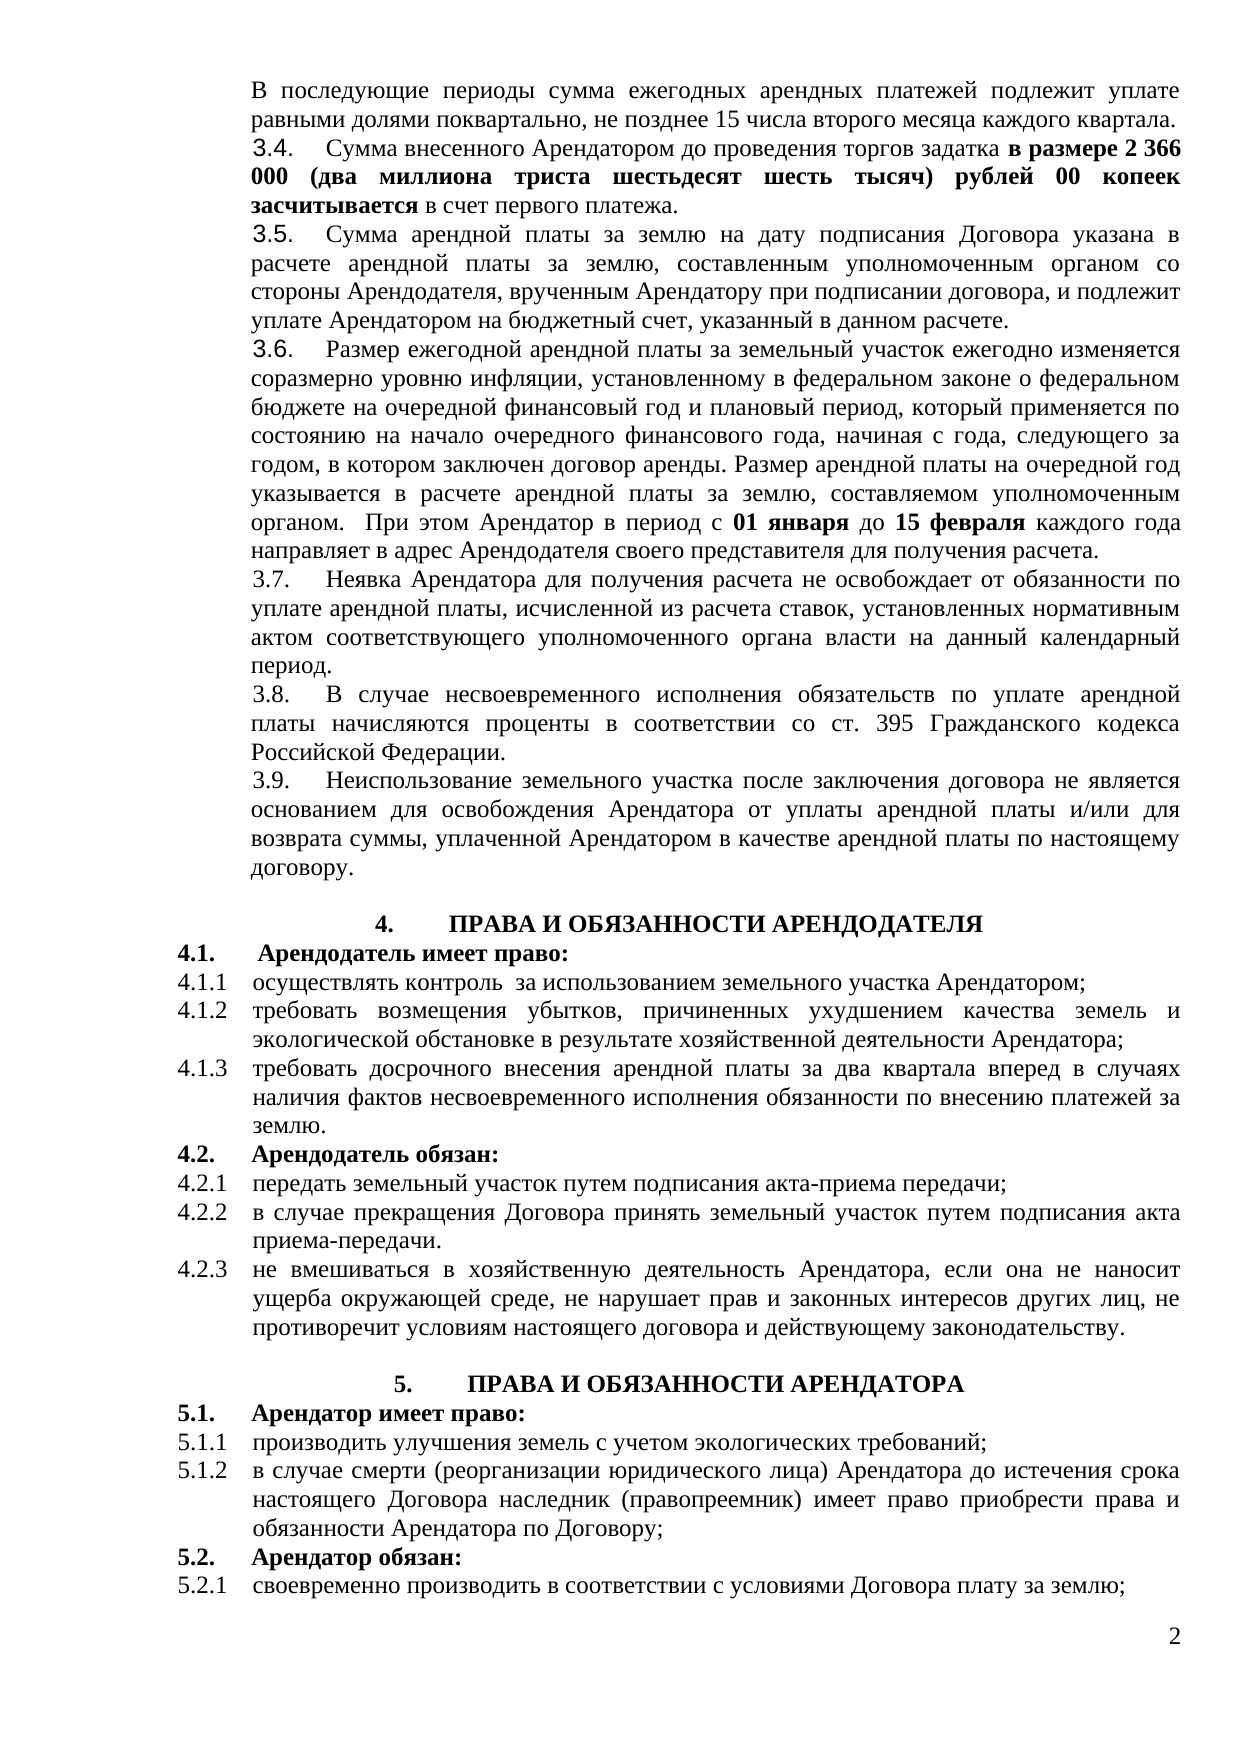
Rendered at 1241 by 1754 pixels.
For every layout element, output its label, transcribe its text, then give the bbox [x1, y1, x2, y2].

list ПРАВА И ОБЯЗАННОСТИ АРЕНДОДАТЕЛЯ [177, 909, 1181, 938]
list требовать досрочного внесения арендной платы за два квартала вперед в случаях наличия фактов несвоевременного исполнения обязанности по внесению платежей за землю. [177, 1053, 1181, 1139]
text 5.1. Арендатор имеет право: [177, 1398, 1181, 1427]
list своевременно производить в соответствии с условиями Договора плату за землю; [177, 1570, 1181, 1599]
list Размер ежегодной арендной платы за земельный участок ежегодно изменяется соразмерно уровню инфляции, установленному в федеральном законе о федеральном бюджете на очередной финансовый год и плановый период, который применяется по состоянию на начало очередного финансового года, начиная с года, следующего за годом, в котором заключен договор аренды. Размер арендной платы на очередной год указывается в расчете арендной платы за землю, составляемом уполномоченным органом. При этом Арендатор в период с 01 января до 15 февраля каждого года направляет в адрес Арендодателя своего представителя для получения расчета. [177, 334, 1181, 564]
list не вмешиваться в хозяйственную деятельность Арендатора, если она не наносит ущерба окружающей среде, не нарушает прав и законных интересов других лиц, не противоречит условиям настоящего договора и действующему законодательству. [177, 1254, 1181, 1340]
list В случае несвоевременного исполнения обязательств по уплате арендной платы начисляются проценты в соответствии со ст. 395 Гражданского кодекса Российской Федерации. [177, 679, 1181, 765]
list передать земельный участок путем подписания акта-приема передачи; [177, 1168, 1181, 1197]
text 5.2. Арендатор обязан: [177, 1542, 1181, 1570]
list Неиспользование земельного участка после заключения договора не является основанием для освобождения Арендатора от уплаты арендной платы и/или для возврата суммы, уплаченной Арендатором в качестве арендной платы по настоящему договору. [177, 765, 1181, 880]
list Неявка Арендатора для получения расчета не освобождает от обязанности по уплате арендной платы, исчисленной из расчета ставок, установленных нормативным актом соответствующего уполномоченного органа власти на данный календарный период. [177, 564, 1181, 679]
text 4.1. Арендодатель имеет право: [177, 938, 1181, 967]
list ПРАВА И ОБЯЗАННОСТИ АРЕНДАТОРА [177, 1369, 1181, 1398]
list Сумма арендной платы за землю на дату подписания Договора указана в расчете арендной платы за землю, составленным уполномоченным органом со стороны Арендодателя, врученным Арендатору при подписании договора, и подлежит уплате Арендатором на бюджетный счет, указанный в данном расчете. [177, 219, 1181, 334]
list в случае смерти (реорганизации юридического лица) Арендатора до истечения срока настоящего Договора наследник (правопреемник) имеет право приобрести права и обязанности Арендатора по Договору; [177, 1455, 1181, 1542]
list Сумма внесенного Арендатором до проведения торгов задатка в размере 2 366 000 (два миллиона триста шестьдесят шесть тысяч) рублей 00 копеек засчитывается в счет первого платежа. [177, 132, 1181, 219]
list производить улучшения земель с учетом экологических требований; [177, 1427, 1181, 1455]
text 4.2. Арендодатель обязан: [177, 1139, 1181, 1168]
text В последующие периоды сумма ежегодных арендных платежей подлежит уплате равными долями поквартально, не позднее 15 числа второго месяца каждого квартала. [251, 75, 1181, 132]
list требовать возмещения убытков, причиненных ухудшением качества земель и экологической обстановке в результате хозяйственной деятельности Арендатора; [177, 995, 1181, 1053]
list осуществлять контроль за использованием земельного участка Арендатором; [177, 967, 1181, 995]
list в случае прекращения Договора принять земельный участок путем подписания акта приема-передачи. [177, 1197, 1181, 1254]
